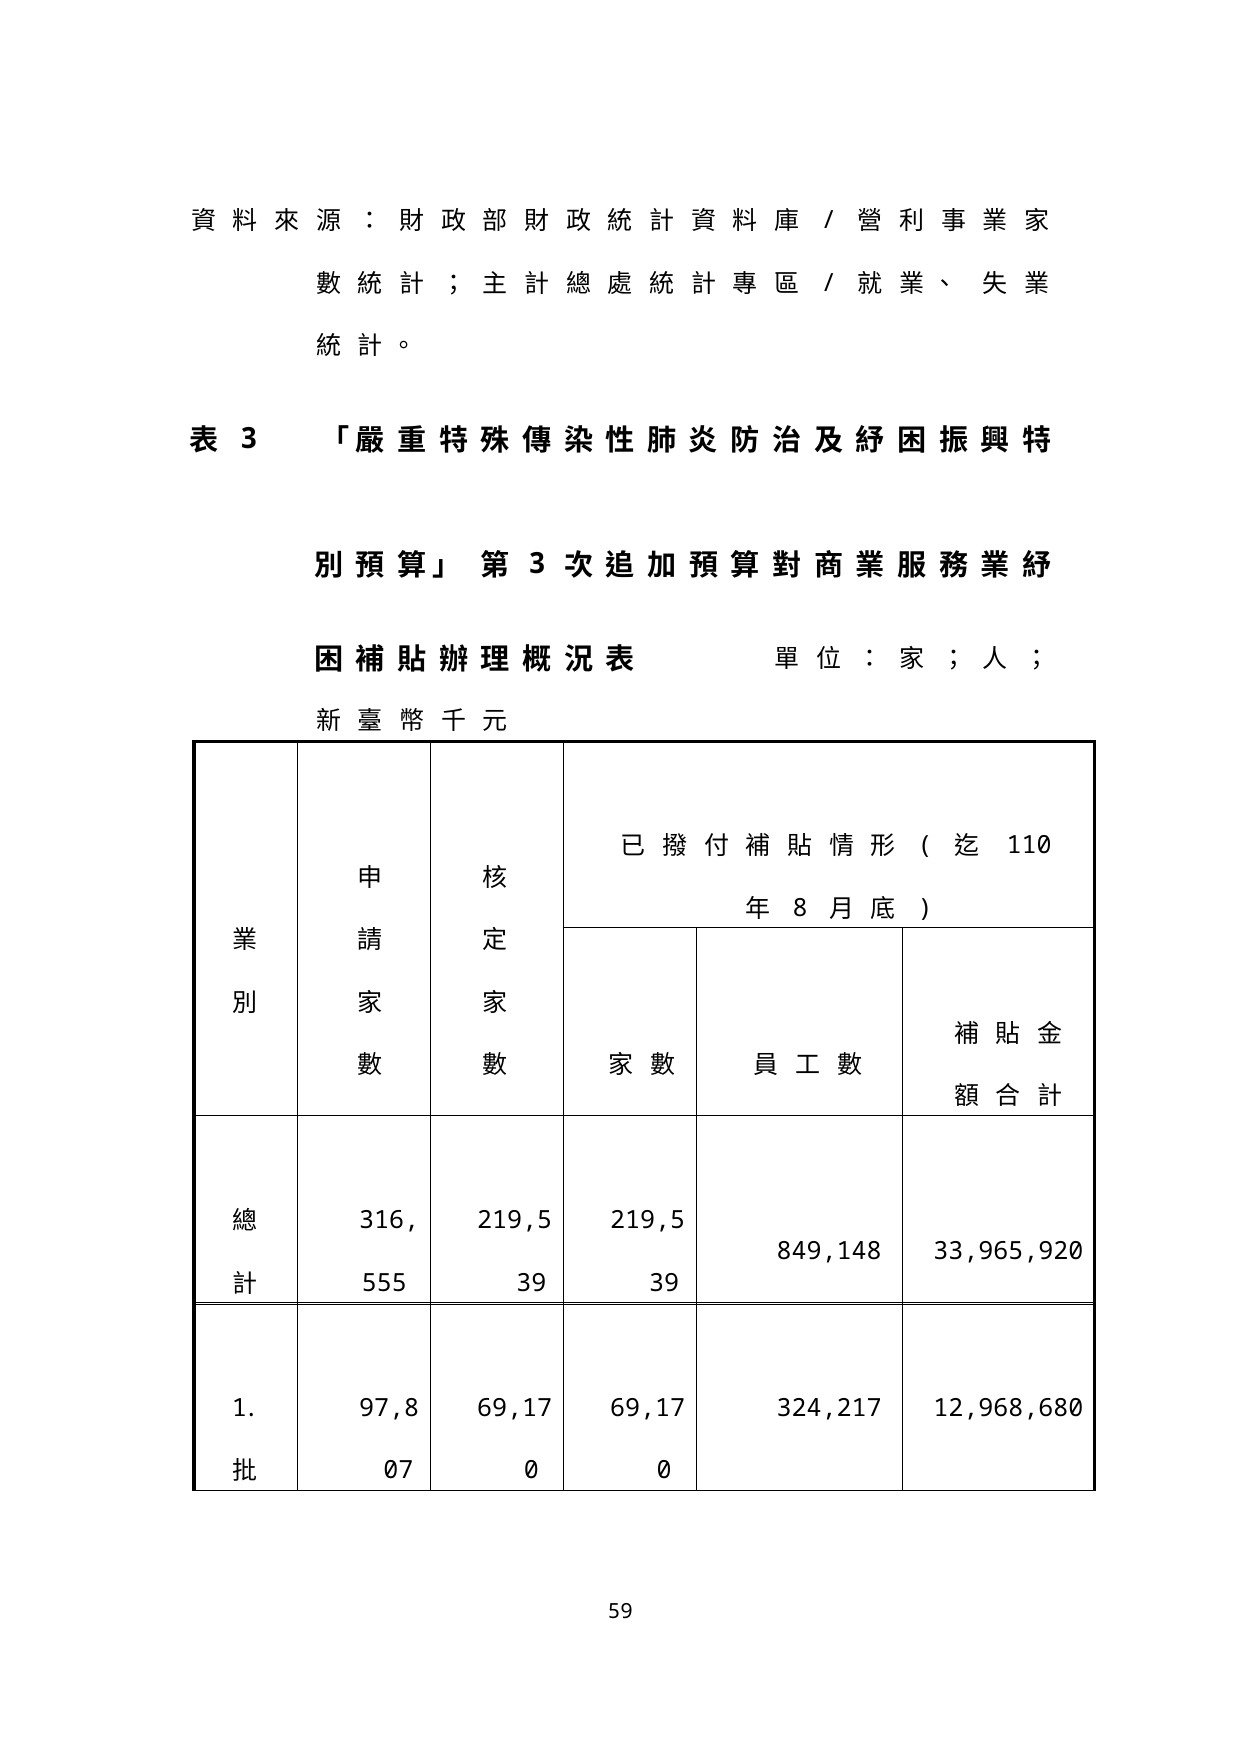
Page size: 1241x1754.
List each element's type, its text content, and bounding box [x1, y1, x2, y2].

table_cell 316,555 [298, 1116, 430, 1302]
table_cell 97,807 [298, 1305, 430, 1490]
table_cell 33,965,920 [903, 1116, 1093, 1302]
text 資料來源：財政部財政統計資料庫/營利事業家數統計；主計總處統計專區/就業、失業統計。 [183, 177, 1058, 365]
table_cell 219,539 [431, 1116, 563, 1302]
table_cell 69,170 [564, 1305, 696, 1490]
table_cell 219,539 [564, 1116, 696, 1302]
table_header 業別 [196, 743, 297, 1115]
table_cell 1.批 [196, 1305, 297, 1490]
table_cell 家數 [564, 928, 696, 1115]
table_cell 849,148 [697, 1116, 902, 1302]
table_cell 324,217 [697, 1305, 902, 1490]
table_cell 補貼金額合計 [903, 928, 1093, 1115]
table_header 申請家數 [298, 743, 430, 1115]
table_header 核定家數 [431, 743, 563, 1115]
table_cell 69,170 [431, 1305, 563, 1490]
table_cell 員工數 [697, 928, 902, 1115]
text 表3 「嚴重特殊傳染性肺炎防治及紓困振興特別預算」第3次追加預算對商業服務業紓困補貼辦理概況表 單位：家；人；新臺幣千元 [183, 365, 1058, 740]
table_cell 12,968,680 [903, 1305, 1093, 1490]
table_header 已撥付補貼情形(迄110年8月底) [564, 743, 1093, 927]
table_cell 總計 [196, 1116, 297, 1302]
